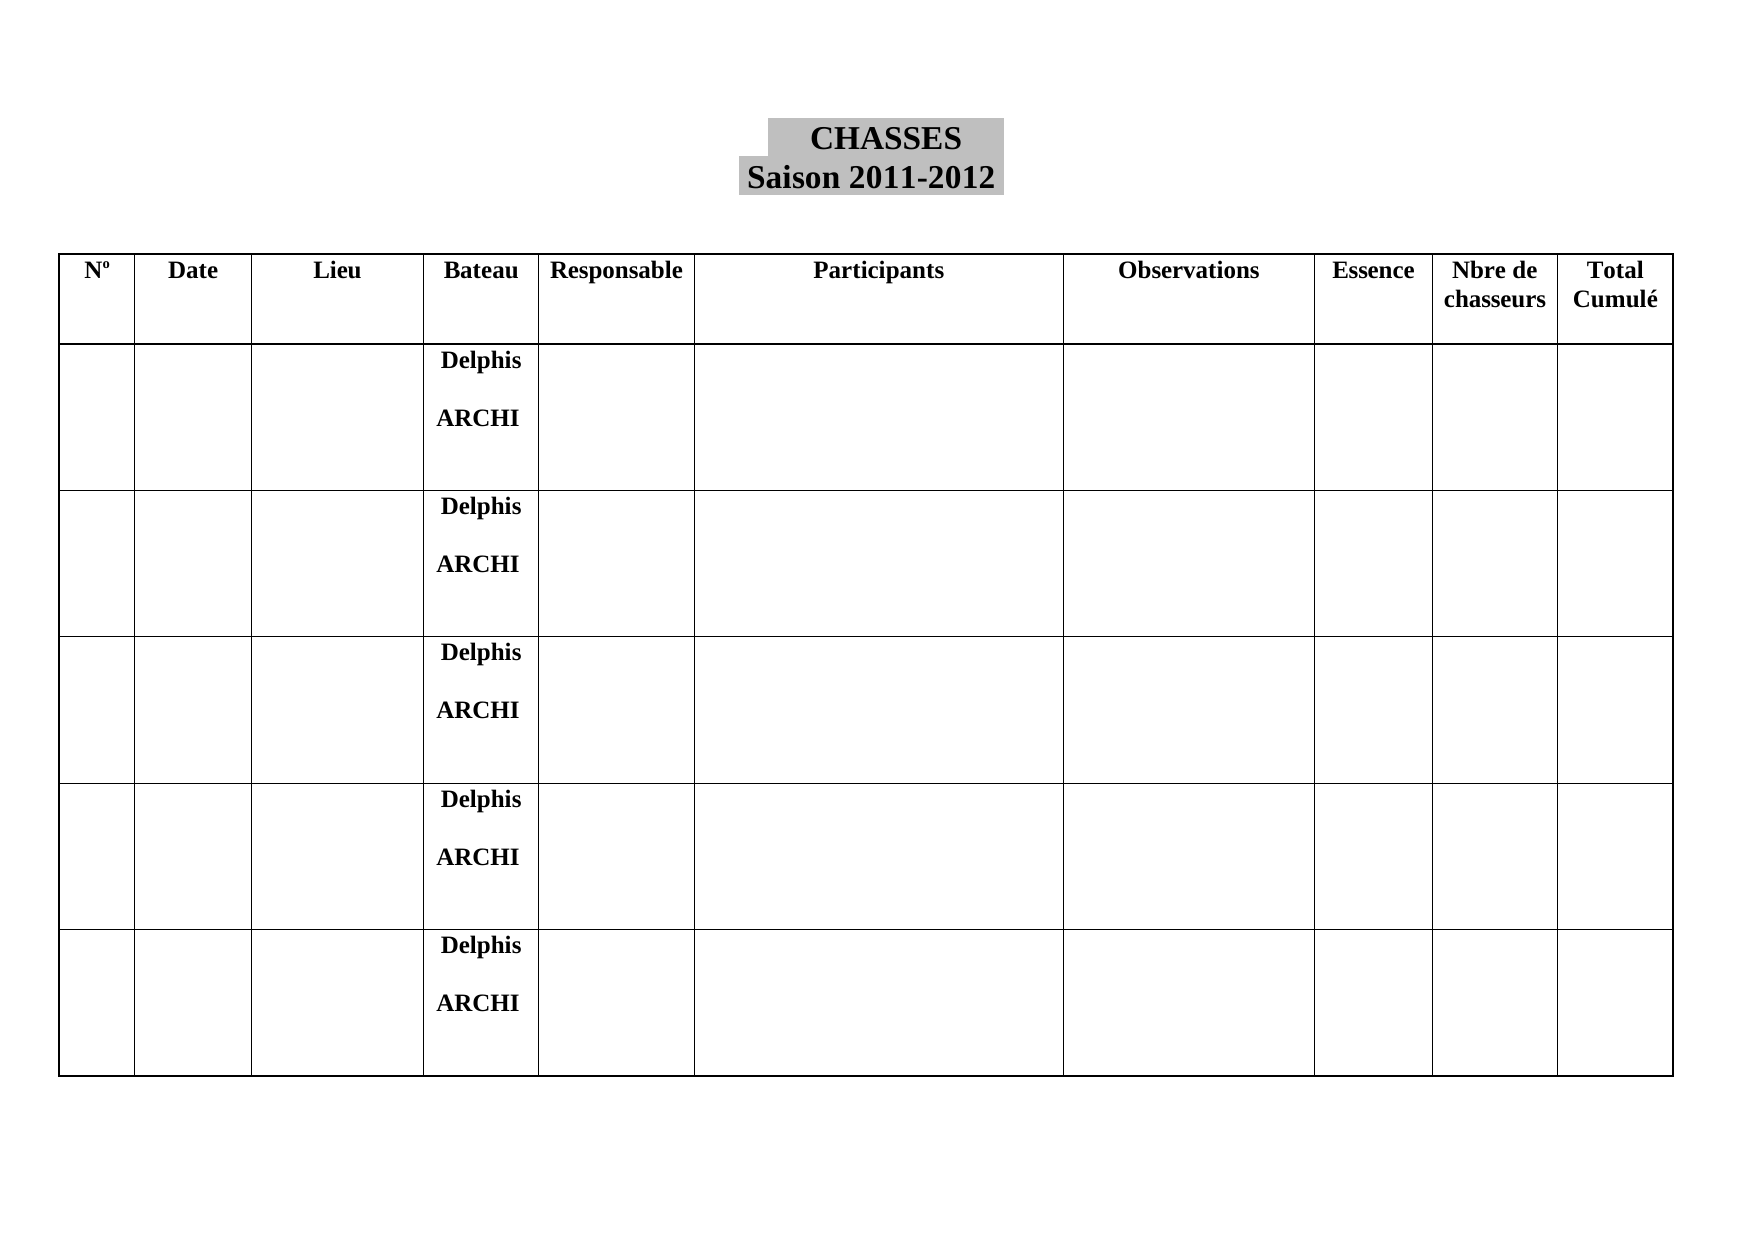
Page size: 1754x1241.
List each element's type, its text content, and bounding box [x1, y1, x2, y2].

table_cell Delphis ARCHI [424, 930, 538, 1075]
table_cell [60, 930, 134, 1075]
table_cell [135, 345, 251, 490]
table_cell [135, 637, 251, 782]
table_header Participants [695, 255, 1063, 342]
table_cell [1315, 784, 1432, 929]
table_cell [60, 491, 134, 636]
table_cell [539, 930, 694, 1075]
table_cell [60, 345, 134, 490]
table_cell [1315, 491, 1432, 636]
table_cell Delphis ARCHI [424, 345, 538, 490]
table_cell [1433, 491, 1557, 636]
table_cell [1064, 930, 1314, 1075]
table_header Bateau [424, 255, 538, 342]
table_cell [60, 637, 134, 782]
table_cell [695, 491, 1063, 636]
table_cell [1315, 930, 1432, 1075]
table_cell [1064, 637, 1314, 782]
table_cell [1433, 637, 1557, 782]
table_cell Delphis ARCHI [424, 491, 538, 636]
table_cell [1064, 491, 1314, 636]
table_header Lieu [252, 255, 423, 342]
text CHASSES [768, 118, 1004, 157]
table_cell [252, 637, 423, 782]
table_cell Delphis ARCHI [424, 784, 538, 929]
table_cell [695, 930, 1063, 1075]
table_cell [1064, 784, 1314, 929]
table_cell [252, 491, 423, 636]
table_cell [1315, 637, 1432, 782]
table_cell [252, 345, 423, 490]
table_cell [1433, 784, 1557, 929]
table_header Essence [1315, 255, 1432, 342]
table_cell [60, 784, 134, 929]
table_header No [60, 255, 134, 342]
table_cell [539, 491, 694, 636]
table_cell [1315, 345, 1432, 490]
table_cell [695, 637, 1063, 782]
table_cell [539, 637, 694, 782]
table_header Total Cumulé [1558, 255, 1672, 342]
table_header Date [135, 255, 251, 342]
table_header Observations [1064, 255, 1314, 342]
table_cell [1558, 637, 1672, 782]
table_cell [1064, 345, 1314, 490]
text Saison 2011-2012 [739, 157, 1004, 195]
table_cell [1558, 784, 1672, 929]
table_cell [135, 784, 251, 929]
table_cell [1558, 491, 1672, 636]
table_cell [135, 491, 251, 636]
table_header Nbre de chasseurs [1433, 255, 1557, 342]
table_cell [539, 345, 694, 490]
table_cell [252, 784, 423, 929]
table_header Responsable [539, 255, 694, 342]
table_cell [695, 345, 1063, 490]
table_cell [1433, 930, 1557, 1075]
table_cell [539, 784, 694, 929]
table_cell [1558, 930, 1672, 1075]
table_cell [252, 930, 423, 1075]
table_cell [135, 930, 251, 1075]
table_cell [695, 784, 1063, 929]
table_cell [1558, 345, 1672, 490]
table_cell Delphis ARCHI [424, 637, 538, 782]
table_cell [1433, 345, 1557, 490]
